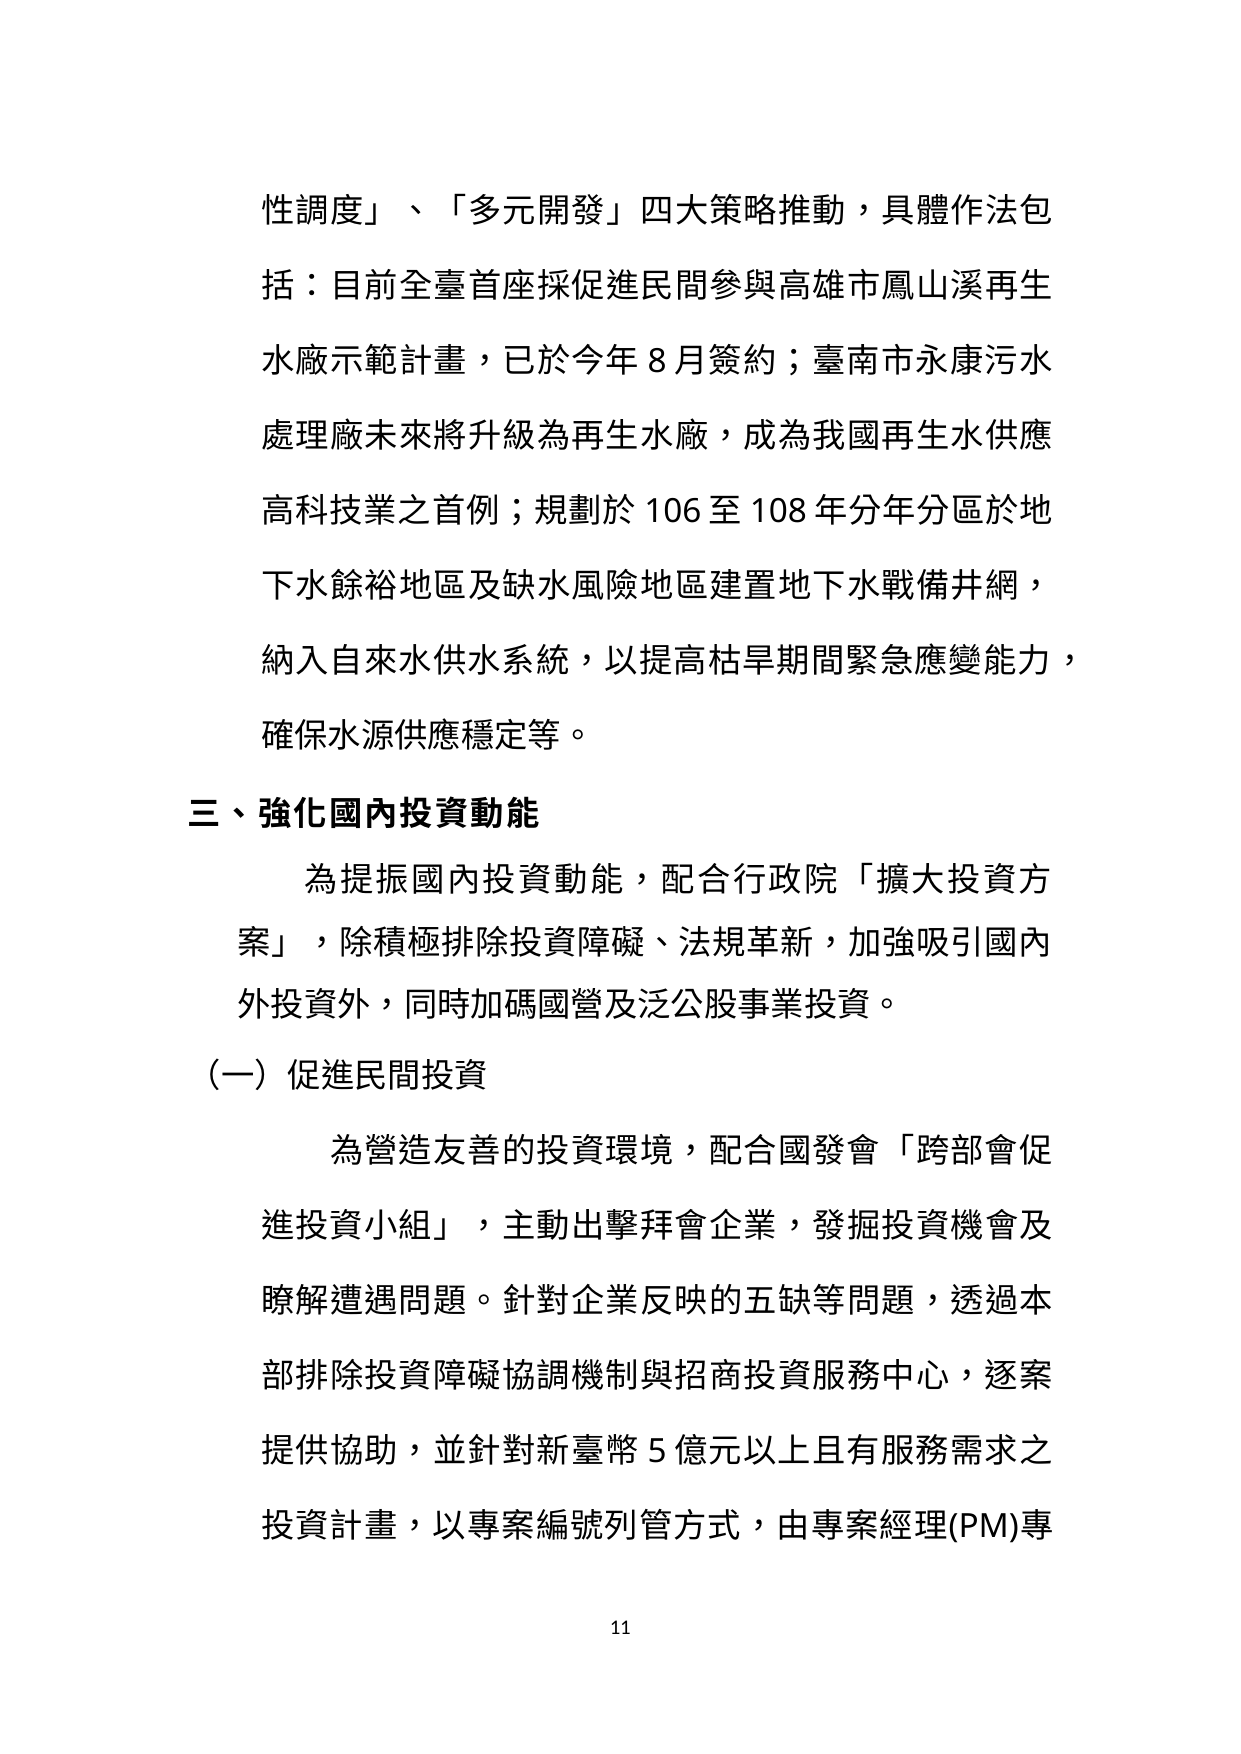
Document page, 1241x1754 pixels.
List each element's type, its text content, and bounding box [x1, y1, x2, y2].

text 為提振國內投資動能，配合行政院「擴大投資方案」，除積極排除投資障礙、法規革新，加強吸引國內外投資外，同時加碼國營及泛公股事業投資。 [237, 842, 1053, 1029]
text 為營造友善的投資環境，配合國發會「跨部會促進投資小組」，主動出擊拜會企業，發掘投資機會及瞭解遭遇問題。針對企業反映的五缺等問題，透過本部排除投資障礙協調機制與招商投資服務中心，逐案提供協助，並針對新臺幣5億元以上且有服務需求之投資計畫，以專案編號列管方式，由專案經理(PM)專 [261, 1104, 1053, 1554]
text 為落實智慧水資源管理，朝向節水、循環、效率用水發展，將以「節約用水」、「有效管理」、「彈性調度」、「多元開發」四大策略推動，具體作法包括：目前全臺首座採促進民間參與高雄市鳳山溪再生水廠示範計畫，已於今年8月簽約；臺南市永康污水處理廠未來將升級為再生水廠，成為我國再生水供應高科技業之首例；規劃於106至108年分年分區於地下水餘裕地區及缺水風險地區建置地下水戰備井網，納入自來水供水系統，以提高枯旱期間緊急應變能力，確保水源供應穩定等。 [261, 164, 1053, 764]
subtitle 三、強化國內投資動能 [187, 767, 1053, 842]
text （一）促進民間投資 [187, 1029, 1053, 1104]
